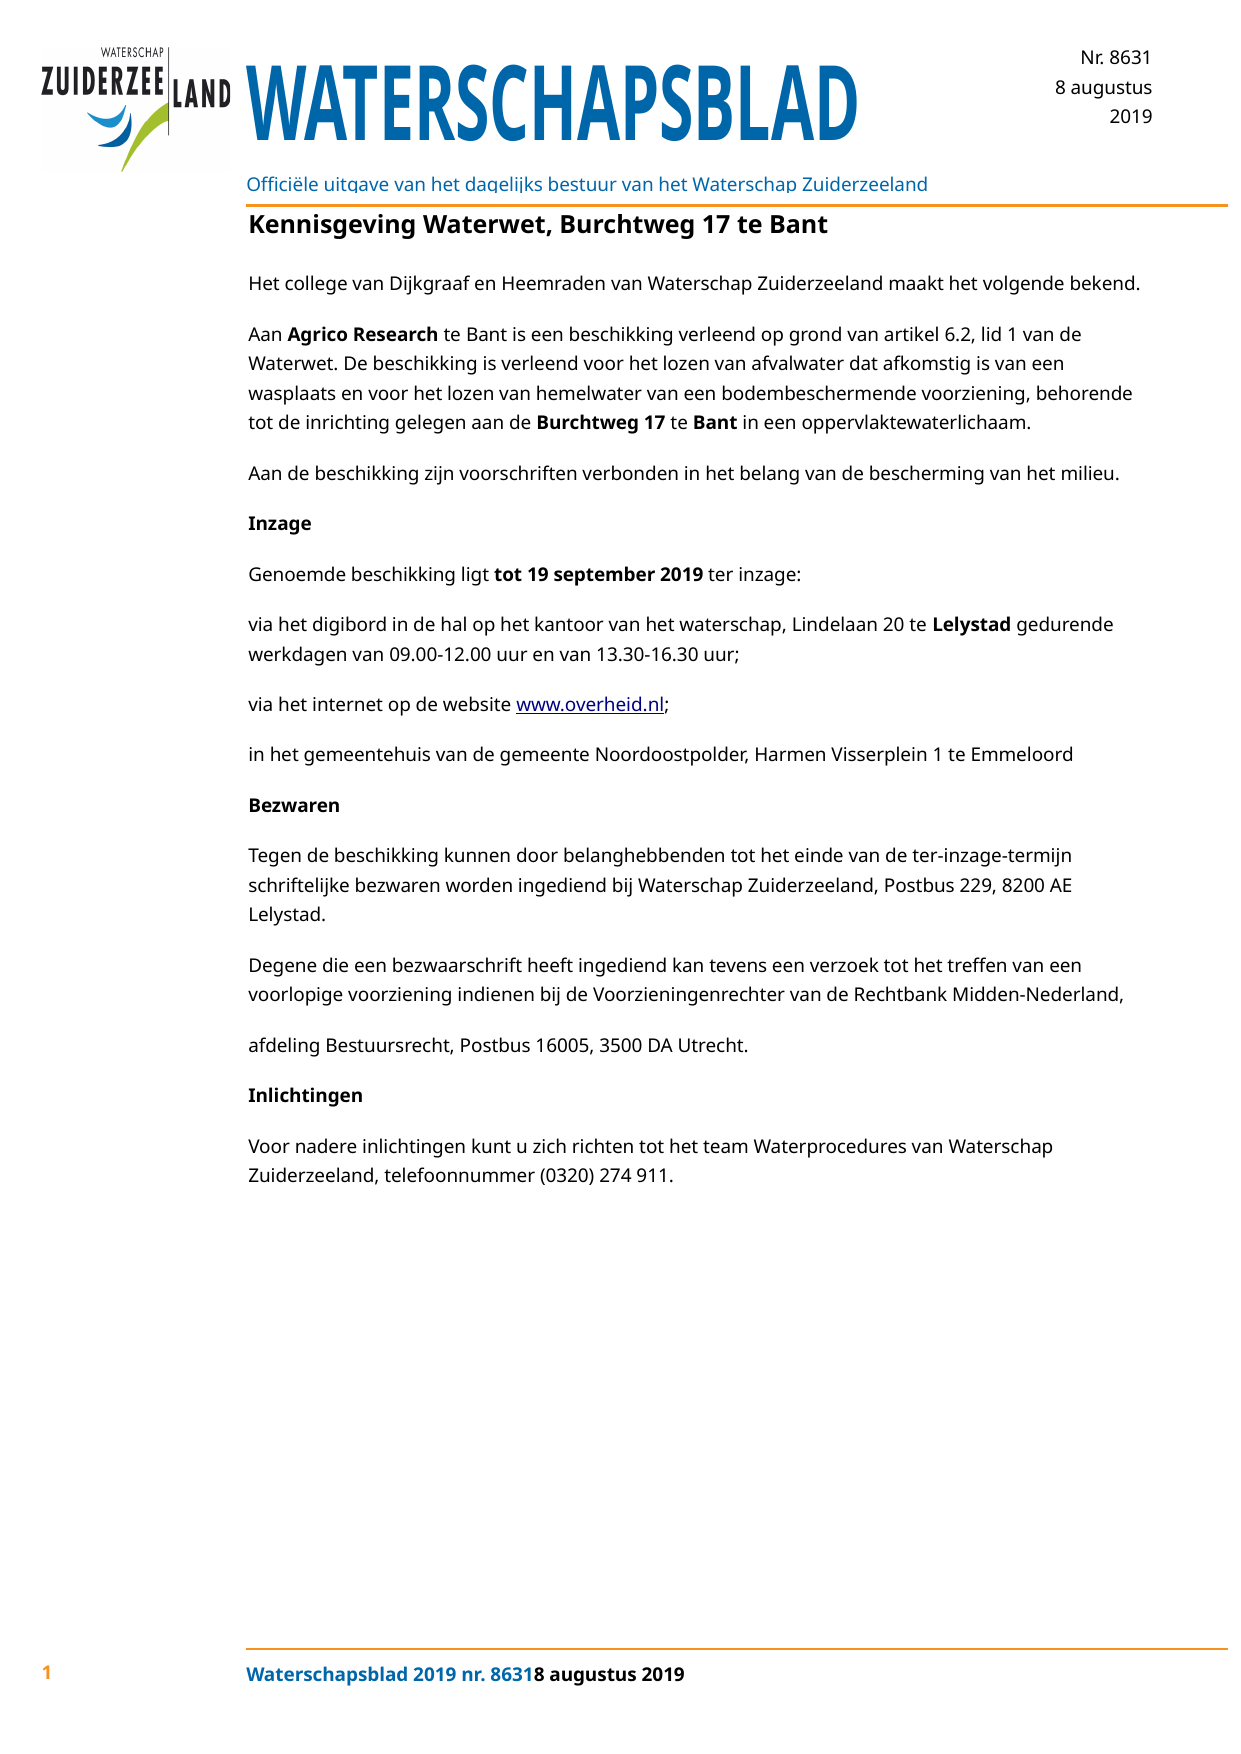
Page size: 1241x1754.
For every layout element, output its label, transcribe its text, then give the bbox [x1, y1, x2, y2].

text Het college van Dijkgraaf en Heemraden van Waterschap Zuiderzeeland maakt het volgende bekend. [248, 270, 1152, 296]
text Genoemde beschikking ligt tot 19 september 2019 ter inzage: [248, 561, 1152, 586]
text via het internet op de website www.overheid.nl; [248, 691, 1152, 717]
text in het gemeentehuis van de gemeente Noordoostpolder, Harmen Visserplein 1 te Emmeloord [248, 742, 1152, 767]
text Bezwaren [248, 792, 1152, 818]
text via het digibord in de hal op het kantoor van het waterschap, Lindelaan 20 te Lelystad gedurende werkdagen van 09.00-12.00 uur en van 13.30-16.30 uur; [248, 611, 1152, 666]
text afdeling Bestuursrecht, Postbus 16005, 3500 DA Utrecht. [248, 1032, 1152, 1058]
text Voor nadere inlichtingen kunt u zich richten tot het team Waterprocedures van Waterschap Zuiderzeeland, telefoonnummer (0320) 274 911. [248, 1133, 1152, 1188]
text Tegen de beschikking kunnen door belanghebbenden tot het einde van de ter-inzage-termijn schriftelijke bezwaren worden ingediend bij Waterschap Zuiderzeeland, Postbus 229, 8200 AE Lelystad. [248, 842, 1152, 927]
text Inlichtingen [248, 1082, 1152, 1108]
text Kennisgeving Waterwet, Burchtweg 17 te Bant [248, 207, 1152, 241]
picture [41, 47, 231, 172]
text Degene die een bezwaarschrift heeft ingediend kan tevens een verzoek tot het treffen van een voorlopige voorziening indienen bij de Voorzieningenrechter van de Rechtbank Midden-Nederland, [248, 952, 1152, 1007]
text Aan de beschikking zijn voorschriften verbonden in het belang van de bescherming van het milieu. [248, 460, 1152, 486]
text Aan Agrico Research te Bant is een beschikking verleend op grond van artikel 6.2, lid 1 van de Waterwet. De beschikking is verleend voor het lozen van afvalwater dat afkomstig is van een wasplaats en voor het lozen van hemelwater van een bodembeschermende voorziening, behorende tot de inrichting gelegen aan de Burchtweg 17 te Bant in een oppervlaktewaterlichaam. [248, 321, 1152, 435]
text Inzage [248, 510, 1152, 536]
